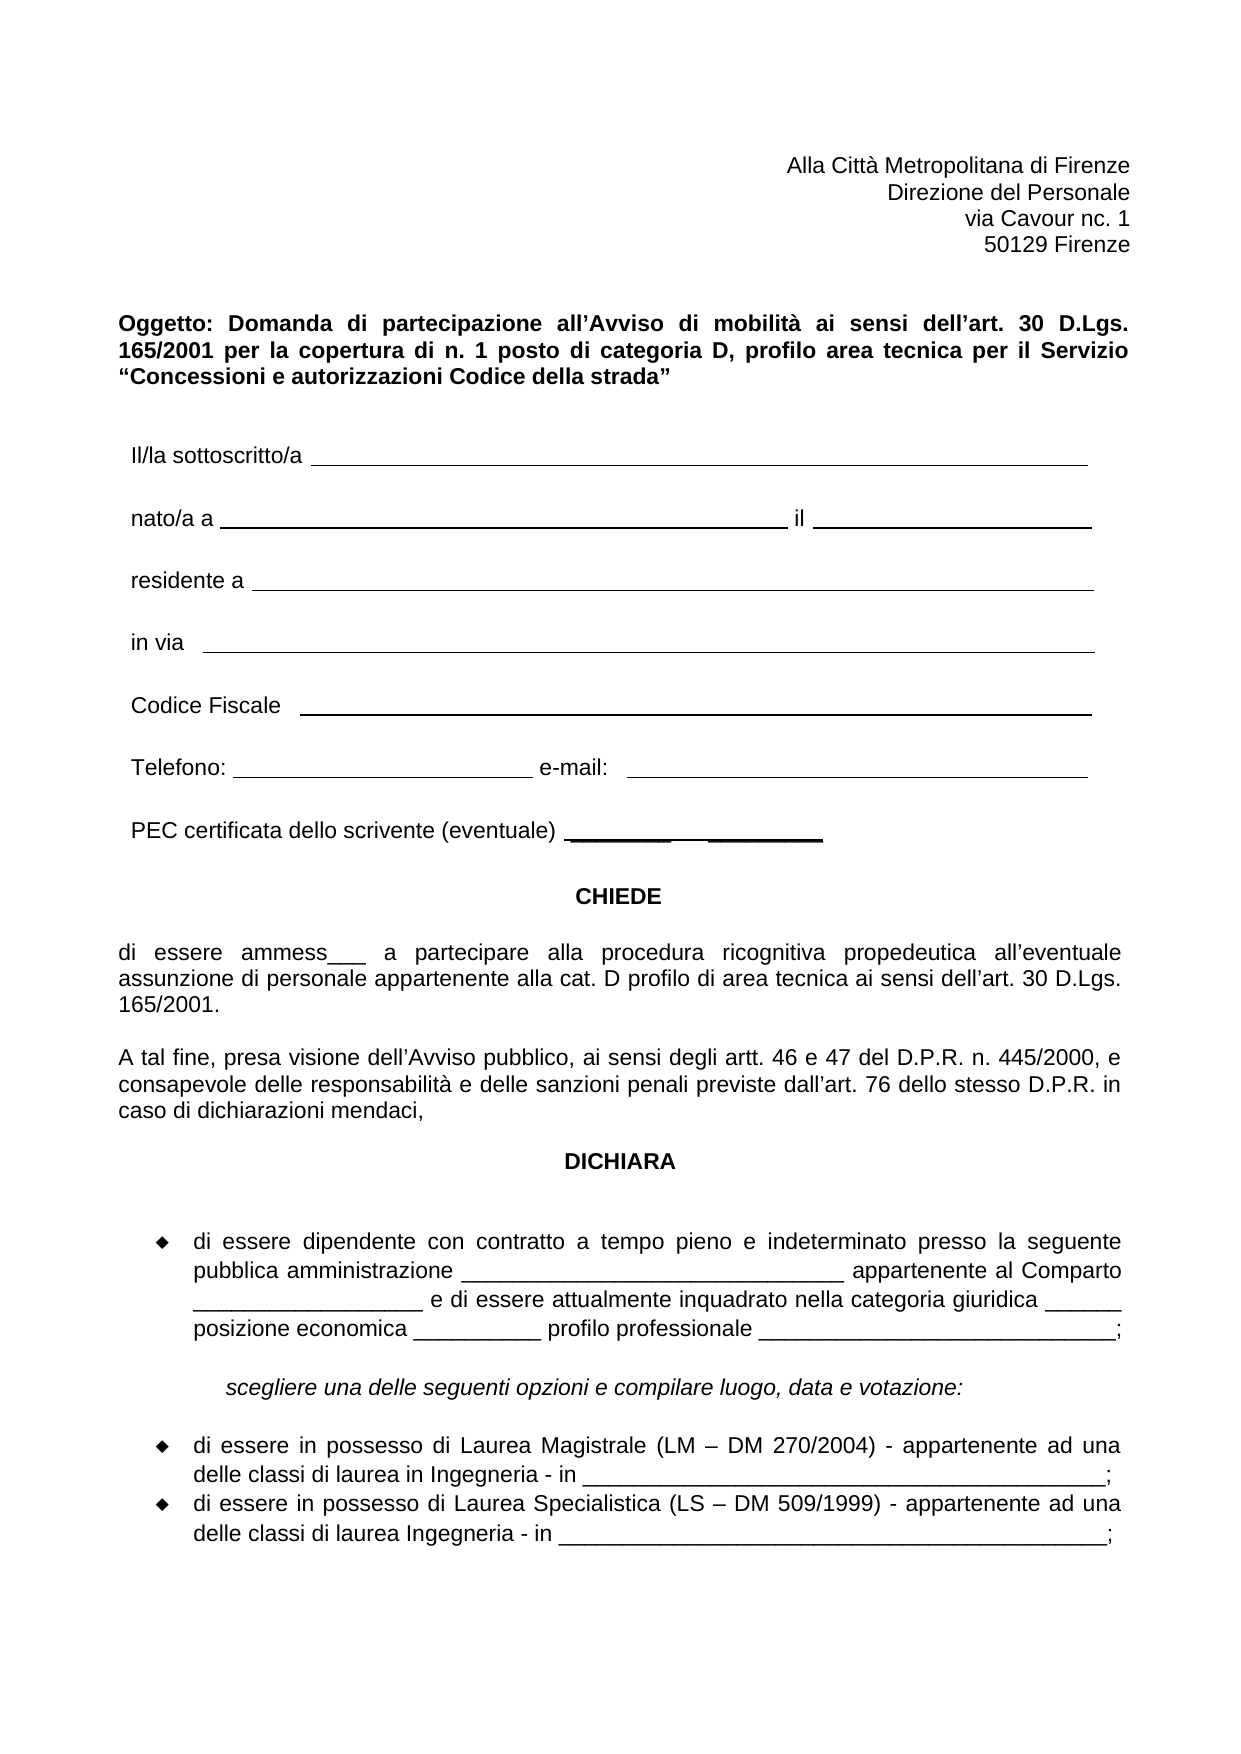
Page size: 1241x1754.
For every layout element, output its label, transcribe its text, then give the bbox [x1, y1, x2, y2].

text Alla Città Metropolitana di Firenze [118, 152, 1130, 178]
list di essere in possesso di Laurea Magistrale (LM – DM 270/2004) - appartenente ad una delle classi di laurea in Ingegneria - in _________________________________________; [156, 1430, 1122, 1488]
text PEC certificata dello scrivente (eventuale) ________ _________ [131, 817, 1122, 843]
text nato/a a il [131, 504, 1122, 531]
text in via [131, 629, 1122, 656]
list di essere in possesso di Laurea Specialistica (LS – DM 509/1999) - appartenente ad una delle classi di laurea Ingegneria - in ___________________________________________; [156, 1488, 1122, 1547]
text A tal fine, presa visione dell’Avviso pubblico, ai sensi degli artt. 46 e 47 del D.P.R. n. 445/2000, e consapevole delle responsabilità e delle sanzioni penali previste dall’art. 76 dello stesso D.P.R. in caso di dichiarazioni mendaci, [118, 1044, 1122, 1123]
text residente a [131, 567, 1122, 593]
text 50129 Firenze [118, 231, 1130, 258]
text Oggetto: Domanda di partecipazione all’Avviso di mobilità ai sensi dell’art. 30 D.Lgs. 165/2001 per la copertura di n. 1 posto di categoria D, profilo area tecnica per il Servizio “Concessioni e autorizzazioni Codice della strada” [118, 310, 1130, 389]
text Telefono: e-mail: [131, 754, 1122, 781]
text Il/la sottoscritto/a [131, 442, 1122, 468]
text Codice Fiscale [131, 692, 1122, 718]
list di essere dipendente con contratto a tempo pieno e indeterminato presso la seguente pubblica amministrazione ______________________________ appartenente al Comparto __________________ e di essere attualmente inquadrato nella categoria giuridica ______ posizione economica __________ profilo professionale ____________________________; [156, 1226, 1122, 1343]
text di essere ammess___ a partecipare alla procedura ricognitiva propedeutica all’eventuale assunzione di personale appartenente alla cat. D profilo di area tecnica ai sensi dell’art. 30 D.Lgs. 165/2001. [118, 939, 1122, 1018]
subtitle DICHIARA [118, 1148, 1122, 1174]
text scegliere una delle seguenti opzioni e compilare luogo, data e votazione: [156, 1372, 1122, 1401]
text Direzione del Personale [118, 178, 1130, 205]
text CHIEDE [547, 883, 689, 909]
text via Cavour nc. 1 [118, 205, 1130, 231]
